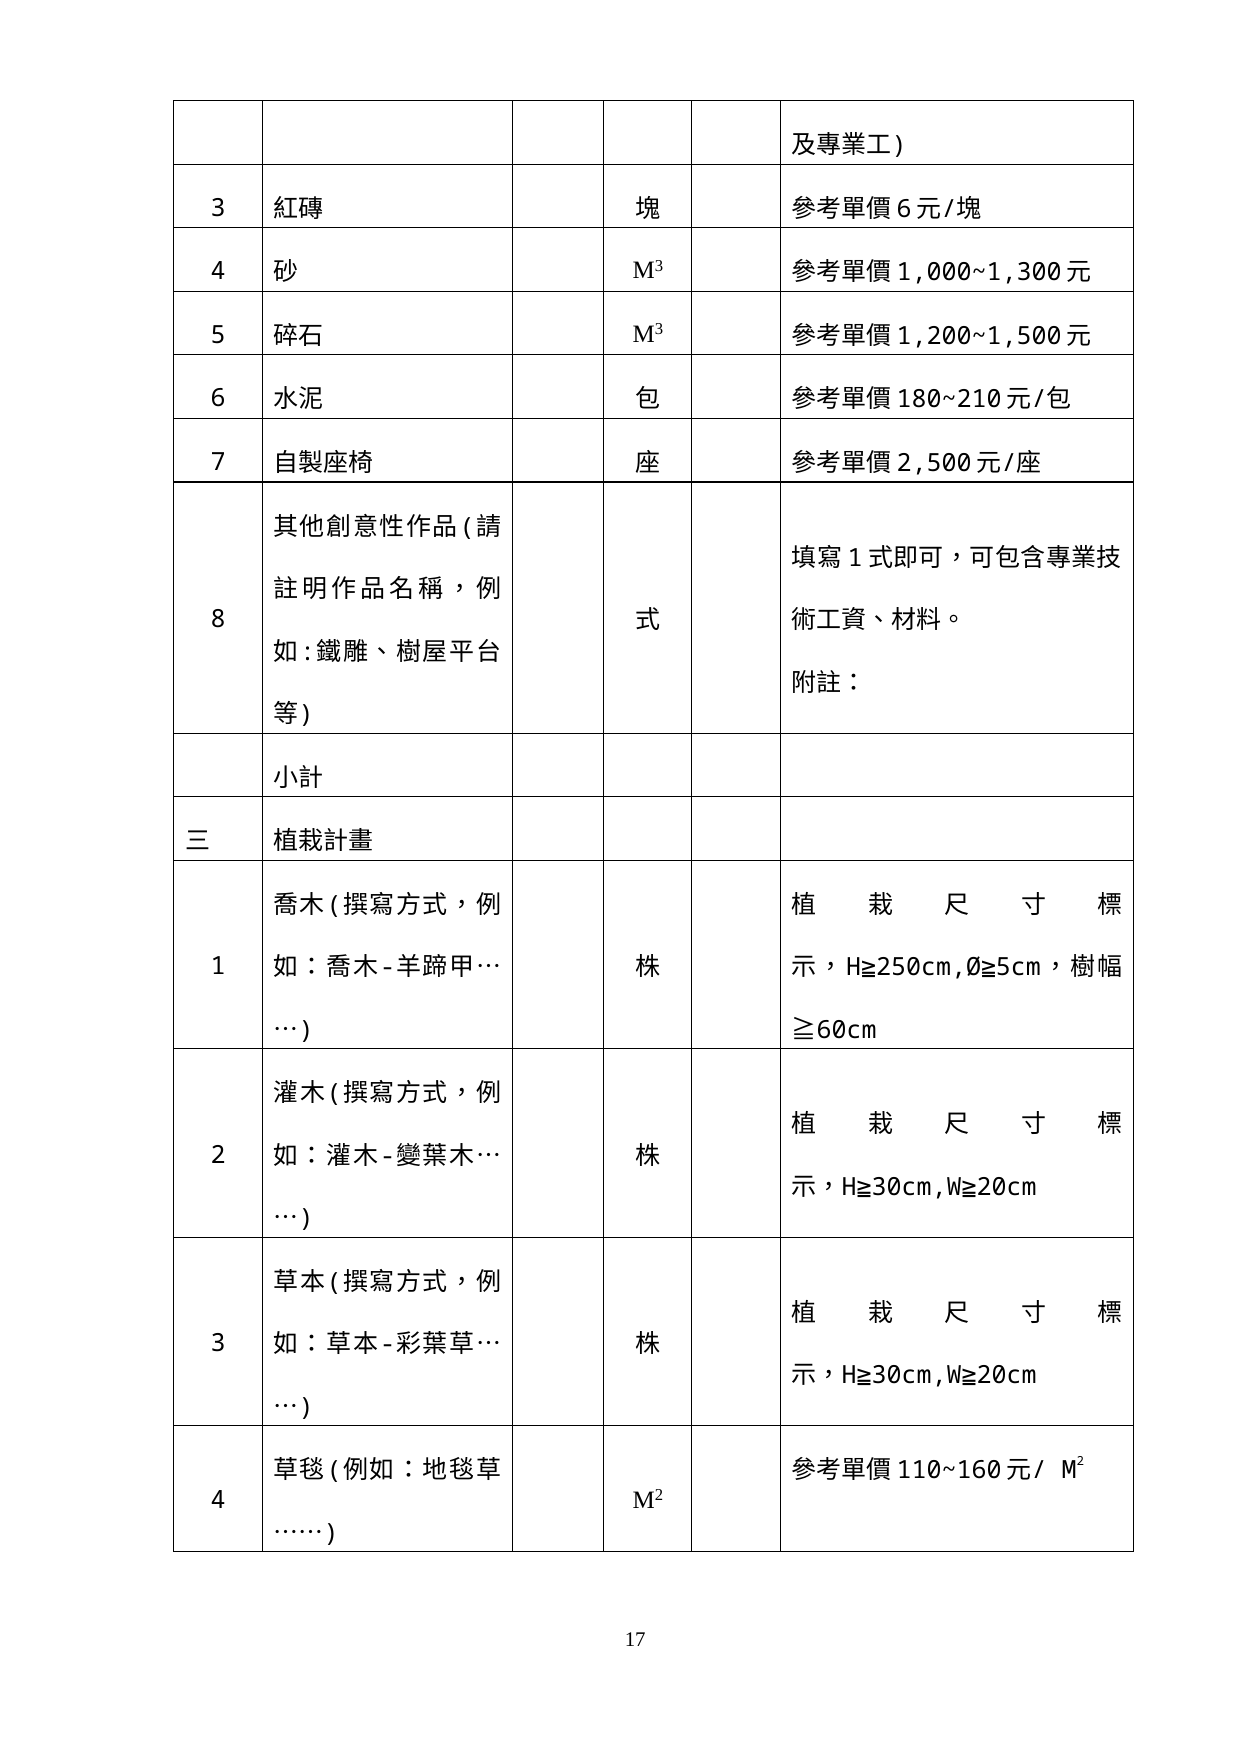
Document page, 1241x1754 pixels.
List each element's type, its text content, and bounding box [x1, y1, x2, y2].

table_cell 小計 [263, 734, 512, 796]
table_cell 7 [174, 419, 262, 481]
table_cell [692, 292, 780, 354]
table_cell [513, 1238, 603, 1425]
table_cell 植栽計畫 [263, 797, 512, 859]
table_cell 填寫1式即可，可包含專業技術工資、材料。 附註： [781, 483, 1133, 732]
table_cell [513, 797, 603, 859]
table_cell [781, 797, 1133, 859]
table_cell 植栽尺寸標示，H≧30cm,W≧20cm [781, 1238, 1133, 1425]
table_cell M3 [604, 292, 691, 354]
table_cell 參考單價1,000~1,300元 [781, 228, 1133, 291]
table_cell 參考單價110~160元/ M2 [781, 1426, 1133, 1551]
table_cell [604, 101, 691, 164]
table_cell [604, 734, 691, 796]
table_cell 8 [174, 483, 262, 732]
table_cell [513, 861, 603, 1048]
table_cell [692, 165, 780, 227]
table_cell M3 [604, 228, 691, 291]
table_cell 植栽尺寸標示，H≧250cm,Ø≧5cm，樹幅≧60cm [781, 861, 1133, 1048]
table_cell 6 [174, 355, 262, 418]
table_cell [692, 1426, 780, 1551]
table_cell [692, 1238, 780, 1425]
table_cell [781, 734, 1133, 796]
table_cell [604, 797, 691, 859]
table_cell [692, 483, 780, 732]
table_cell 3 [174, 1238, 262, 1425]
table_cell [513, 1049, 603, 1237]
table_cell [692, 228, 780, 291]
table_cell [692, 419, 780, 481]
table_cell 包 [604, 355, 691, 418]
table_cell 4 [174, 1426, 262, 1551]
table_cell [513, 228, 603, 291]
table_cell [174, 101, 262, 164]
table_cell 塊 [604, 165, 691, 227]
table_cell 喬木(撰寫方式，例如：喬木-羊蹄甲……) [263, 861, 512, 1048]
table_cell 水泥 [263, 355, 512, 418]
table_cell [692, 1049, 780, 1237]
table_cell 參考單價2,500元/座 [781, 419, 1133, 481]
table_cell [513, 355, 603, 418]
table_cell [513, 734, 603, 796]
table_cell 草本(撰寫方式，例如：草本-彩葉草……) [263, 1238, 512, 1425]
table_cell 參考單價1,200~1,500元 [781, 292, 1133, 354]
table_cell 4 [174, 228, 262, 291]
table_cell [174, 734, 262, 796]
table_cell 3 [174, 165, 262, 227]
table_cell [513, 419, 603, 481]
table_cell 1 [174, 861, 262, 1048]
table_cell 5 [174, 292, 262, 354]
table_cell 株 [604, 861, 691, 1048]
table_cell 灌木(撰寫方式，例如：灌木-變葉木……) [263, 1049, 512, 1237]
table_cell 草毯(例如：地毯草……) [263, 1426, 512, 1551]
table_cell [692, 861, 780, 1048]
table_cell 座 [604, 419, 691, 481]
table_cell [692, 355, 780, 418]
table_cell 參考單價650元/M2(含細砂及專業工) [781, 101, 1133, 164]
table_cell [692, 797, 780, 859]
table_cell [263, 101, 512, 164]
table_cell [513, 101, 603, 164]
table_cell [692, 734, 780, 796]
table_cell 砂 [263, 228, 512, 291]
table_cell [513, 483, 603, 732]
table_cell M2 [604, 1426, 691, 1551]
table_cell 植栽尺寸標示，H≧30cm,W≧20cm [781, 1049, 1133, 1237]
table_cell 紅磚 [263, 165, 512, 227]
table_cell 式 [604, 483, 691, 732]
table_cell 參考單價6元/塊 [781, 165, 1133, 227]
table_cell 株 [604, 1049, 691, 1237]
table_cell 其他創意性作品(請註明作品名稱，例如:鐵雕、樹屋平台等) [263, 483, 512, 732]
table_cell [692, 101, 780, 164]
table_cell 碎石 [263, 292, 512, 354]
table_cell [513, 1426, 603, 1551]
table_cell 參考單價180~210元/包 [781, 355, 1133, 418]
table_cell [513, 292, 603, 354]
table_cell [513, 165, 603, 227]
table_cell 2 [174, 1049, 262, 1237]
table_cell 三 [174, 797, 262, 859]
table_cell 自製座椅 [263, 419, 512, 481]
table_cell 株 [604, 1238, 691, 1425]
